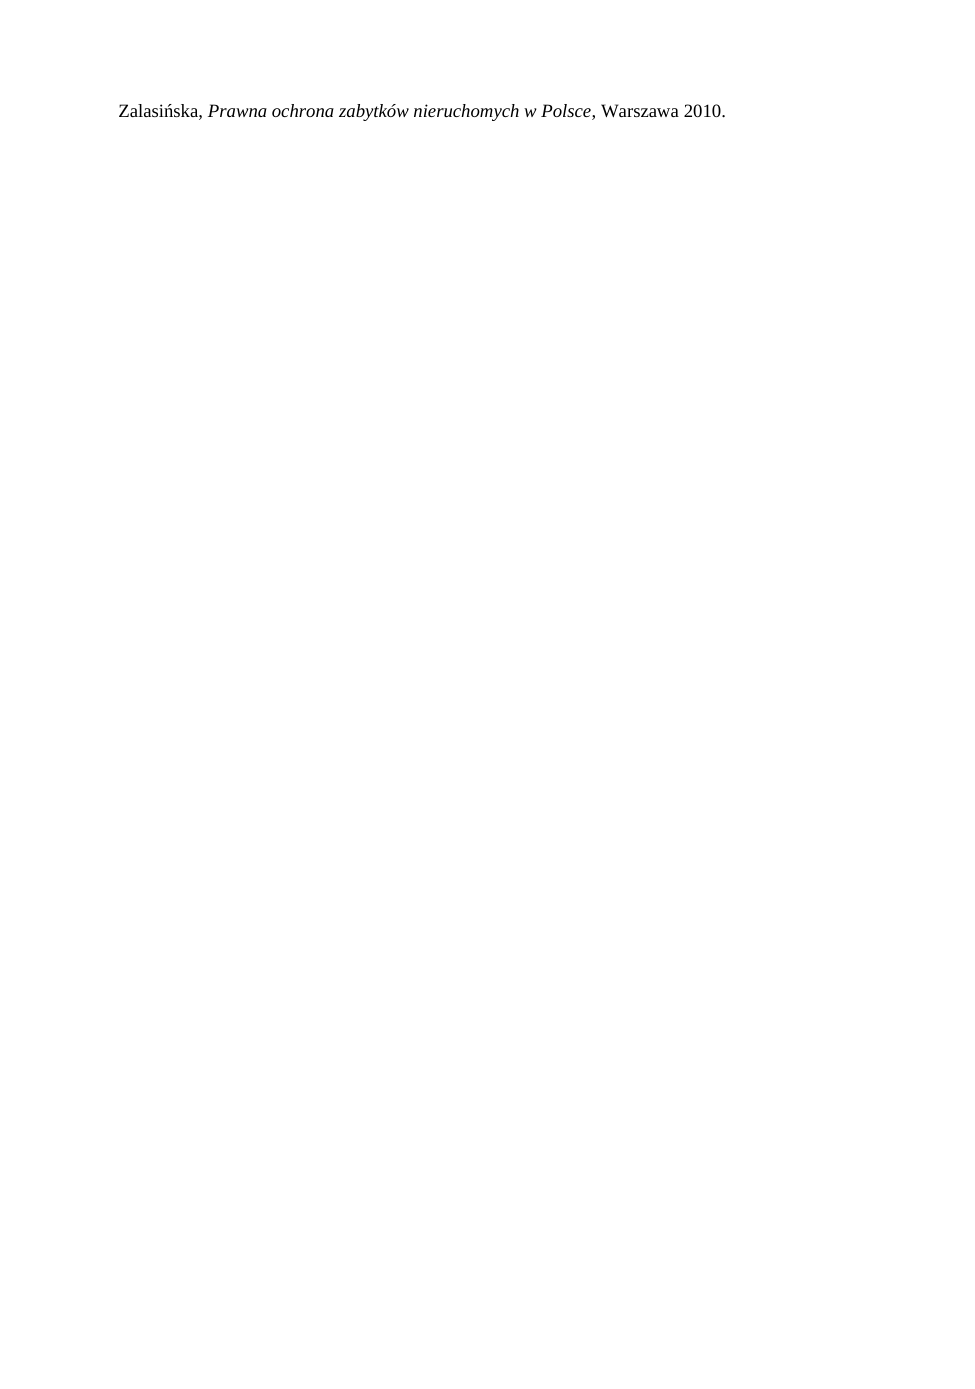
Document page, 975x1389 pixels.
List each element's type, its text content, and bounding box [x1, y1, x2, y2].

text Zalasińska, Prawna ochrona zabytków nieruchomych w Polsce, Warszawa 2010. [118, 100, 857, 122]
